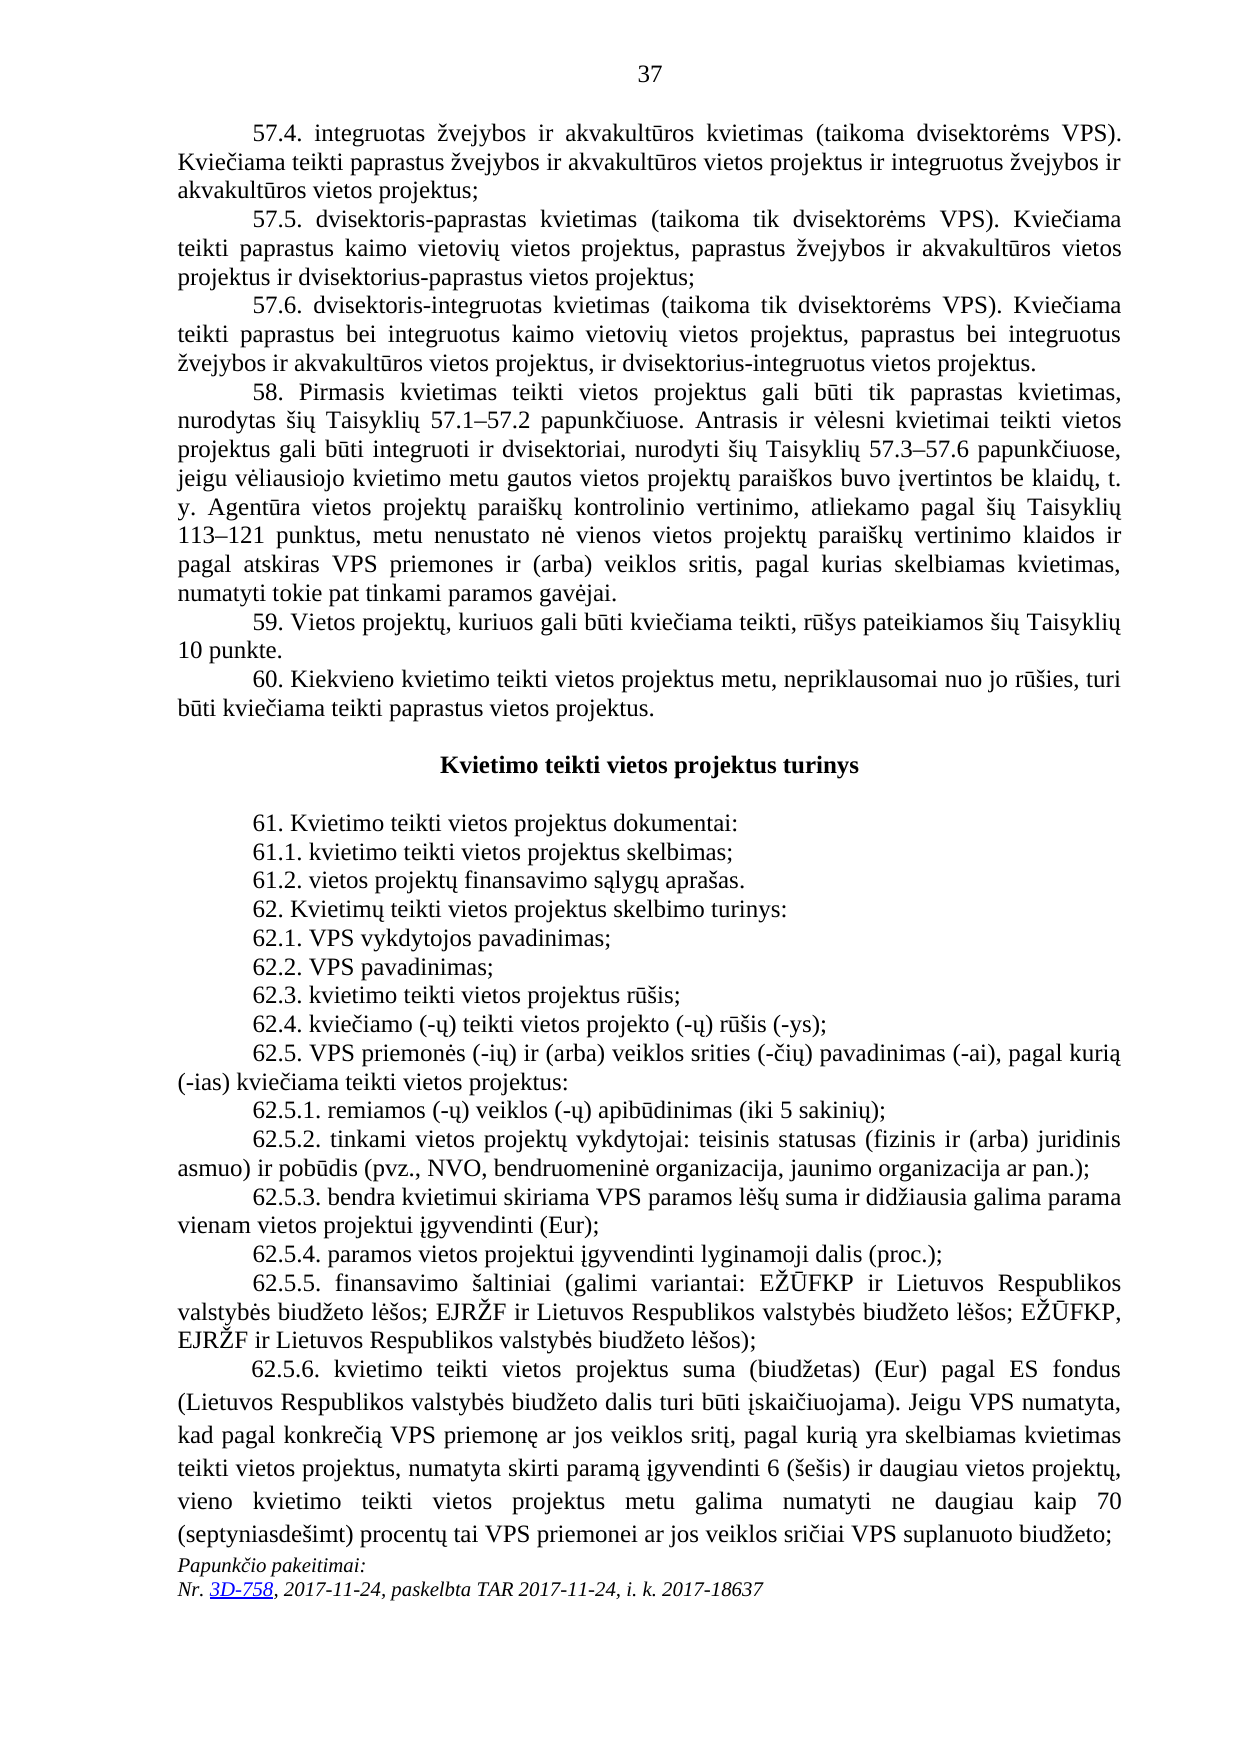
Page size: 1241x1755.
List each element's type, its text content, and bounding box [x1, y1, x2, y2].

text 62.3. kvietimo teikti vietos projektus rūšis; [177, 981, 1122, 1009]
text Nr. 3D-758, 2017-11-24, paskelbta TAR 2017-11-24, i. k. 2017-18637 [177, 1577, 1122, 1601]
text 60. Kiekvieno kvietimo teikti vietos projektus metu, nepriklausomai nuo jo rūšies, turi būti kviečiama teikti paprastus vietos projektus. [177, 664, 1122, 722]
text 57.5. dvisektoris-paprastas kvietimas (taikoma tik dvisektorėms VPS). Kviečiama teikti paprastus kaimo vietovių vietos projektus, paprastus žvejybos ir akvakultūros vietos projektus ir dvisektorius-paprastus vietos projektus; [177, 204, 1122, 291]
text Papunkčio pakeitimai: [177, 1552, 1122, 1577]
text 57.6. dvisektoris-integruotas kvietimas (taikoma tik dvisektorėms VPS). Kviečiama teikti paprastus bei integruotus kaimo vietovių vietos projektus, paprastus bei integruotus žvejybos ir akvakultūros vietos projektus, ir dvisektorius-integruotus vietos projektus. [177, 291, 1122, 377]
text Kvietimo teikti vietos projektus turinys [177, 751, 1122, 779]
text 62.5.4. paramos vietos projektui įgyvendinti lyginamoji dalis (proc.); [177, 1239, 1122, 1268]
text 62. Kvietimų teikti vietos projektus skelbimo turinys: [177, 894, 1122, 923]
text 62.4. kviečiamo (-ų) teikti vietos projekto (-ų) rūšis (-ys); [177, 1009, 1122, 1038]
text 59. Vietos projektų, kuriuos gali būti kviečiama teikti, rūšys pateikiamos šių Taisyklių 10 punkte. [177, 607, 1122, 664]
text 62.2. VPS pavadinimas; [177, 952, 1122, 981]
text 61.1. kvietimo teikti vietos projektus skelbimas; [177, 837, 1122, 866]
text 62.1. VPS vykdytojos pavadinimas; [177, 923, 1122, 952]
text 62.5. VPS priemonės (-ių) ir (arba) veiklos srities (-čių) pavadinimas (-ai), pagal kurią (-ias) kviečiama teikti vietos projektus: [177, 1038, 1122, 1096]
text 61. Kvietimo teikti vietos projektus dokumentai: [177, 808, 1122, 837]
text 58. Pirmasis kvietimas teikti vietos projektus gali būti tik paprastas kvietimas, nurodytas šių Taisyklių 57.1–57.2 papunkčiuose. Antrasis ir vėlesni kvietimai teikti vietos projektus gali būti integruoti ir dvisektoriai, nurodyti šių Taisyklių 57.3–57.6 papunkčiuose, jeigu vėliausiojo kvietimo metu gautos vietos projektų paraiškos buvo įvertintos be klaidų, t. y. Agentūra vietos projektų paraiškų kontrolinio vertinimo, atliekamo pagal šių Taisyklių 113–121 punktus, metu nenustato nė vienos vietos projektų paraiškų vertinimo klaidos ir pagal atskiras VPS priemones ir (arba) veiklos sritis, pagal kurias skelbiamas kvietimas, numatyti tokie pat tinkami paramos gavėjai. [177, 377, 1122, 607]
text 62.5.6. kvietimo teikti vietos projektus suma (biudžetas) (Eur) pagal ES fondus (Lietuvos Respublikos valstybės biudžeto dalis turi būti įskaičiuojama). Jeigu VPS numatyta, kad pagal konkrečią VPS priemonę ar jos veiklos sritį, pagal kurią yra skelbiamas kvietimas teikti vietos projektus, numatyta skirti paramą įgyvendinti 6 (šešis) ir daugiau vietos projektų, vieno kvietimo teikti vietos projektus metu galima numatyti ne daugiau kaip 70 (septyniasdešimt) procentų tai VPS priemonei ar jos veiklos sričiai VPS suplanuoto biudžeto; [177, 1354, 1122, 1548]
text 57.4. integruotas žvejybos ir akvakultūros kvietimas (taikoma dvisektorėms VPS). Kviečiama teikti paprastus žvejybos ir akvakultūros vietos projektus ir integruotus žvejybos ir akvakultūros vietos projektus; [177, 118, 1122, 204]
text 62.5.5. finansavimo šaltiniai (galimi variantai: EŽŪFKP ir Lietuvos Respublikos valstybės biudžeto lėšos; EJRŽF ir Lietuvos Respublikos valstybės biudžeto lėšos; EŽŪFKP, EJRŽF ir Lietuvos Respublikos valstybės biudžeto lėšos); [177, 1268, 1122, 1354]
text 62.5.1. remiamos (-ų) veiklos (-ų) apibūdinimas (iki 5 sakinių); [177, 1096, 1122, 1124]
text 62.5.2. tinkami vietos projektų vykdytojai: teisinis statusas (fizinis ir (arba) juridinis asmuo) ir pobūdis (pvz., NVO, bendruomeninė organizacija, jaunimo organizacija ar pan.); [177, 1124, 1122, 1182]
text 61.2. vietos projektų finansavimo sąlygų aprašas. [177, 866, 1122, 894]
text 62.5.3. bendra kvietimui skiriama VPS paramos lėšų suma ir didžiausia galima parama vienam vietos projektui įgyvendinti (Eur); [177, 1182, 1122, 1239]
